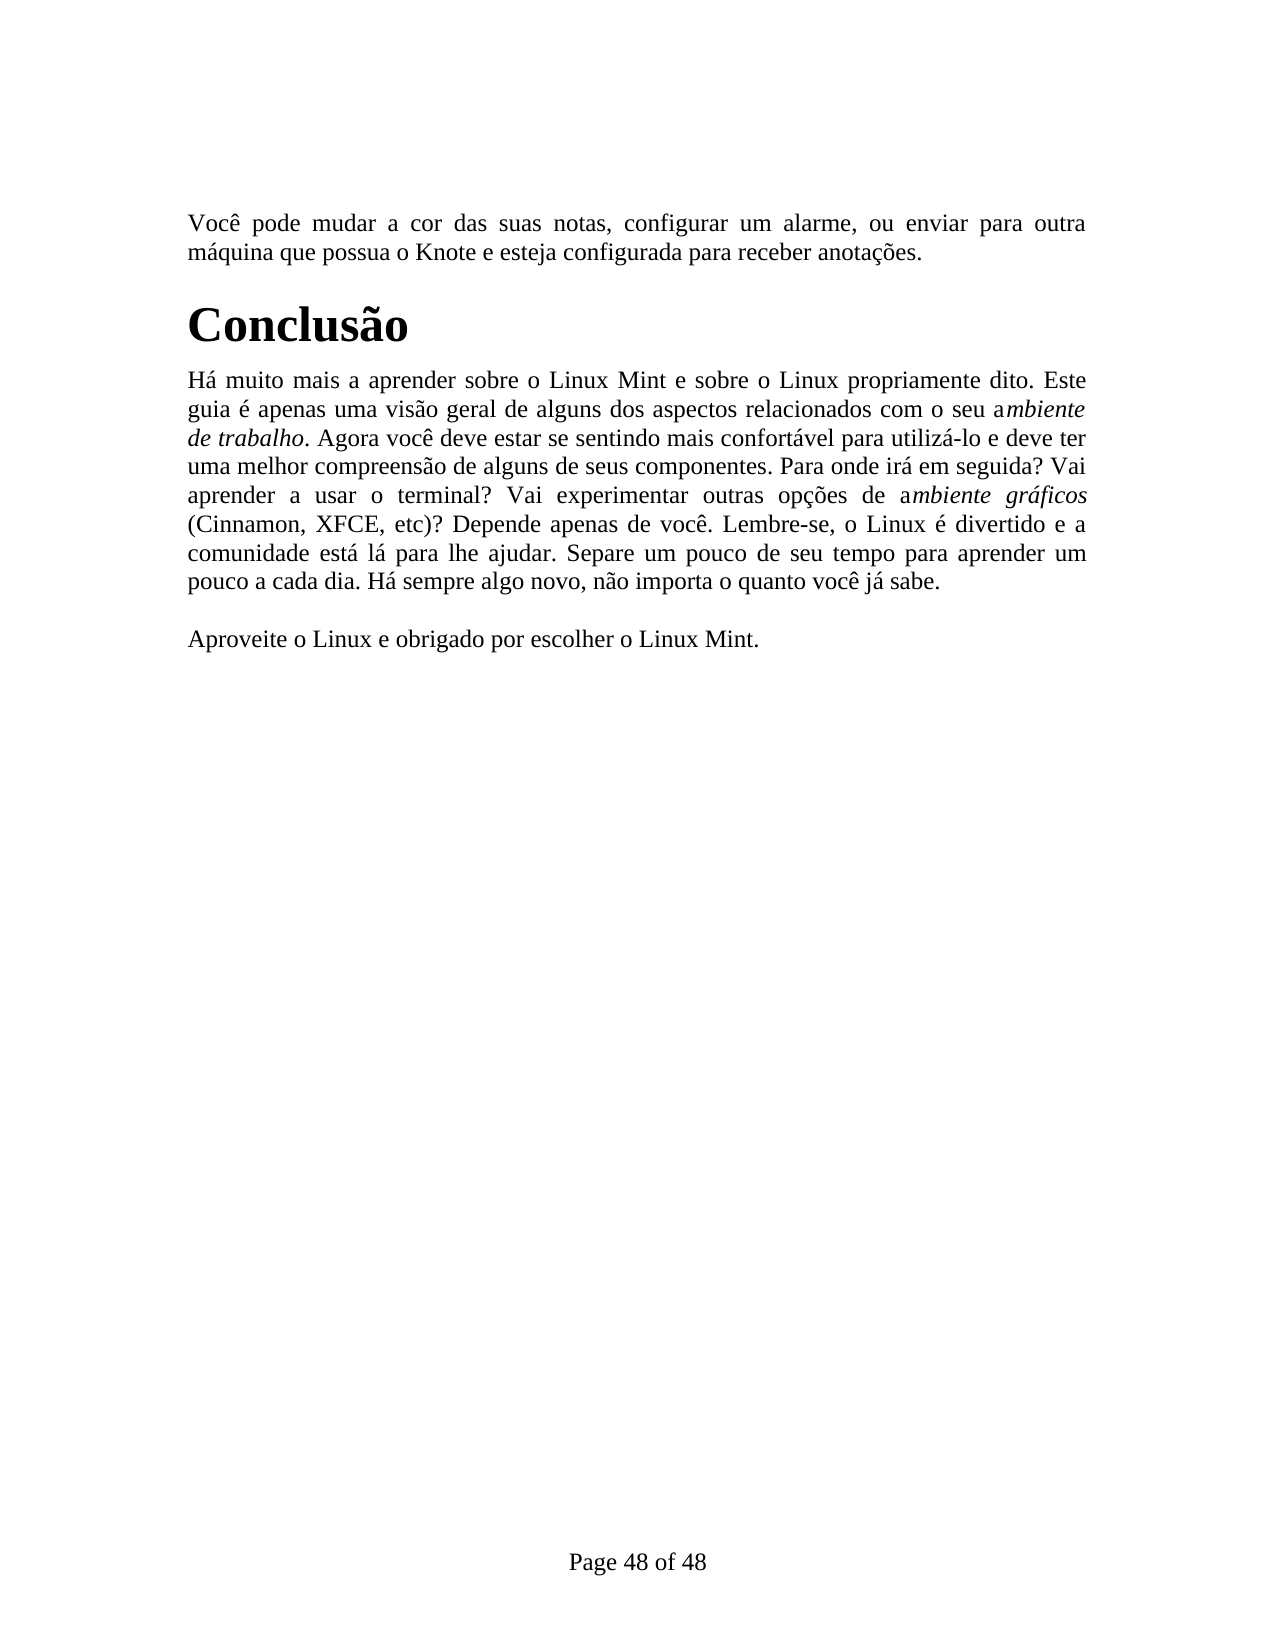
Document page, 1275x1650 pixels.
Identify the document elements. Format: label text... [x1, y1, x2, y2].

text Aproveite o Linux e obrigado por escolher o Linux Mint. [187, 624, 1087, 653]
text Há muito mais a aprender sobre o Linux Mint e sobre o Linux propriamente dito. Este guia é apenas uma visão geral de alguns dos aspectos relacionados com o seu ambiente de trabalho. Agora você deve estar se sentindo mais confortável para utilizá-lo e deve ter uma melhor compreensão de alguns de seus componentes. Para onde irá em seguida? Vai aprender a usar o terminal? Vai experimentar outras opções de ambiente gráficos (Cinnamon, XFCE, etc)? Depende apenas de você. Lembre-se, o Linux é divertido e a comunidade está lá para lhe ajudar. Separe um pouco de seu tempo para aprender um pouco a cada dia. Há sempre algo novo, não importa o quanto você já sabe. [187, 365, 1087, 595]
subtitle Conclusão [187, 295, 1087, 353]
text Você pode mudar a cor das suas notas, configurar um alarme, ou enviar para outra máquina que possua o Knote e esteja configurada para receber anotações. [187, 208, 1087, 266]
